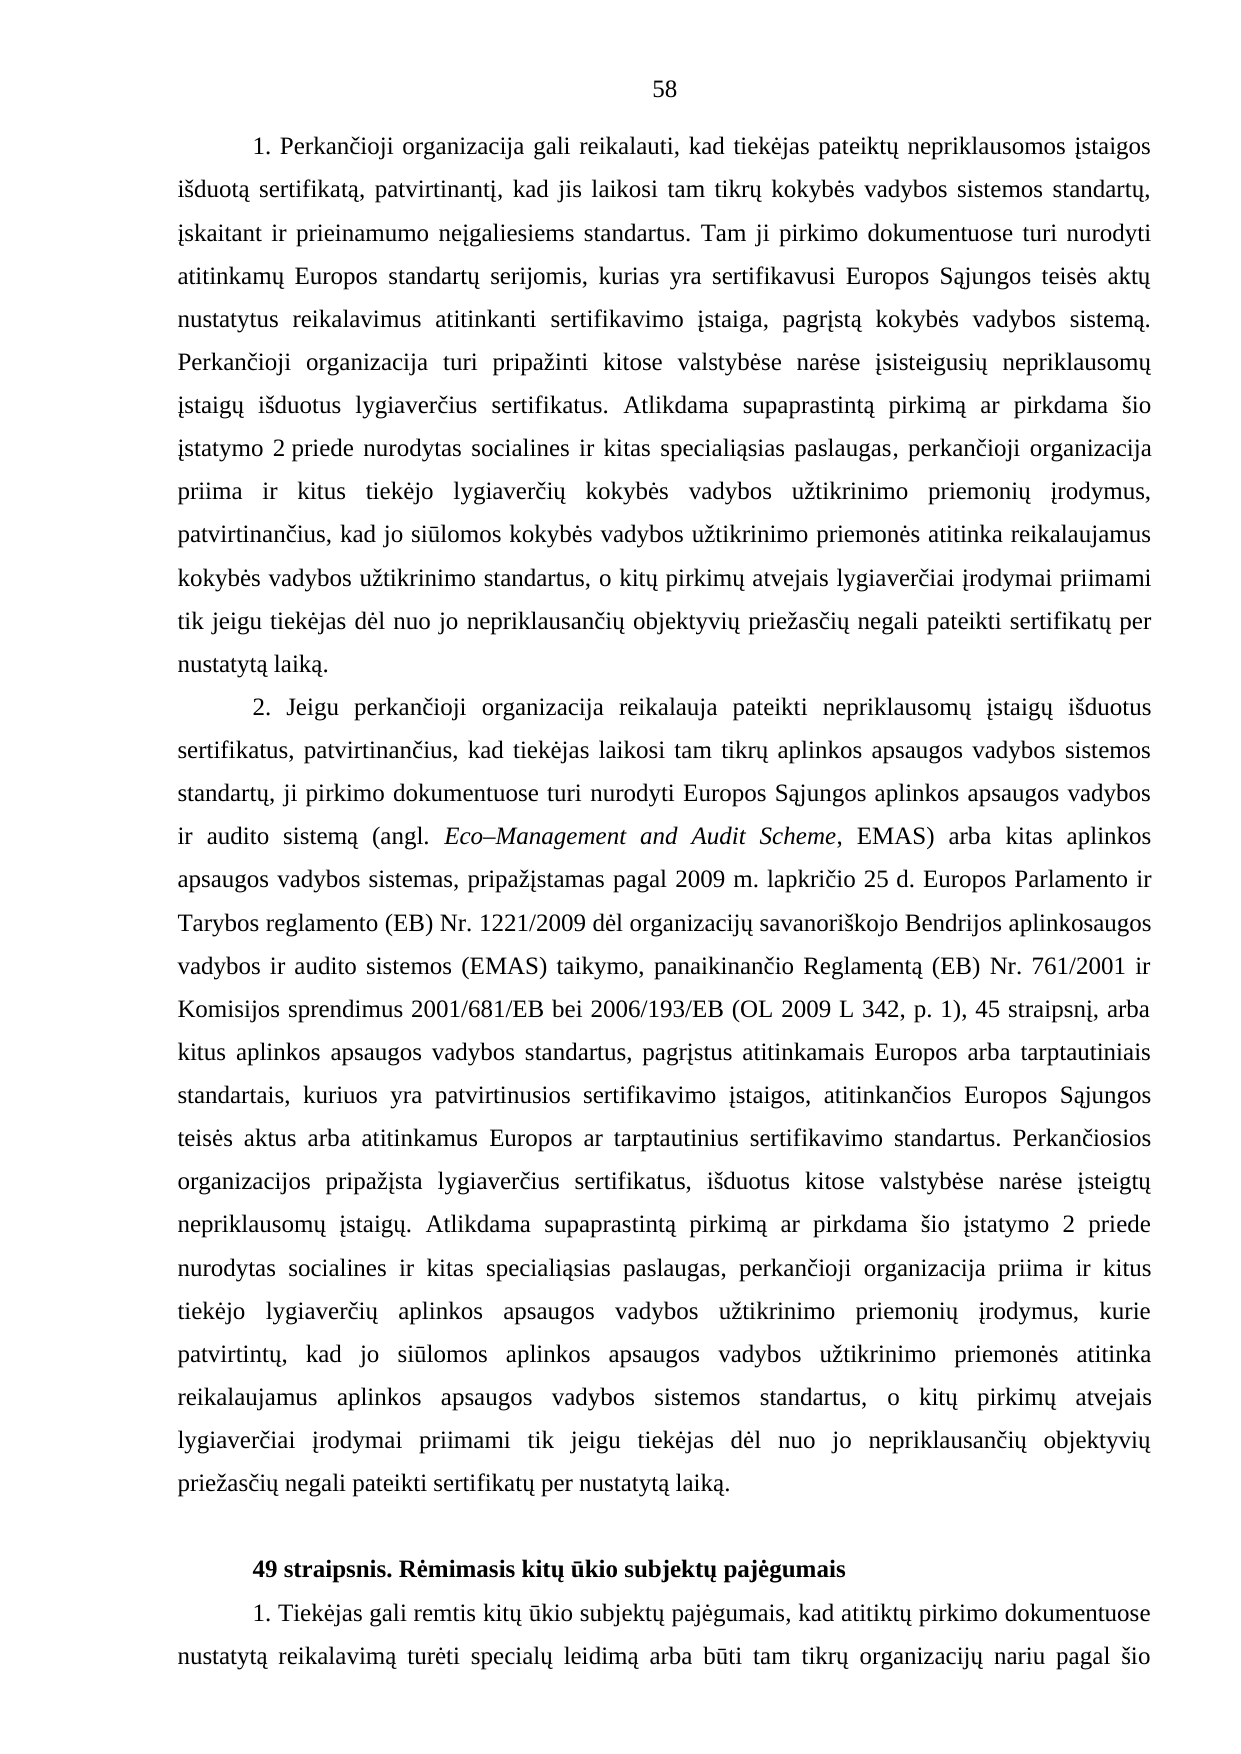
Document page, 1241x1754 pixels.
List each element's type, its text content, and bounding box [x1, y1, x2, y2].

text 1. Perkančioji organizacija gali reikalauti, kad tiekėjas pateiktų nepriklausomos įstaigos išduotą sertifikatą, patvirtinantį, kad jis laikosi tam tikrų kokybės vadybos sistemos standartų, įskaitant ir prieinamumo neįgaliesiems standartus. Tam ji pirkimo dokumentuose turi nurodyti atitinkamų Europos standartų serijomis, kurias yra sertifikavusi Europos Sąjungos teisės aktų nustatytus reikalavimus atitinkanti sertifikavimo įstaiga, pagrįstą kokybės vadybos sistemą. Perkančioji organizacija turi pripažinti kitose valstybėse narėse įsisteigusių nepriklausomų įstaigų išduotus lygiaverčius sertifikatus. Atlikdama supaprastintą pirkimą ar pirkdama šio įstatymo 2 priede nurodytas socialines ir kitas specialiąsias paslaugas, perkančioji organizacija priima ir kitus tiekėjo lygiaverčių kokybės vadybos užtikrinimo priemonių įrodymus, patvirtinančius, kad jo siūlomos kokybės vadybos užtikrinimo priemonės atitinka reikalaujamus kokybės vadybos užtikrinimo standartus, o kitų pirkimų atvejais lygiaverčiai įrodymai priimami tik jeigu tiekėjas dėl nuo jo nepriklausančių objektyvių priežasčių negali pateikti sertifikatų per nustatytą laiką. [177, 131, 1152, 678]
text 1. Tiekėjas gali remtis kitų ūkio subjektų pajėgumais, kad atitiktų pirkimo dokumentuose nustatytą reikalavimą turėti specialų leidimą arba būti tam tikrų organizacijų nariu pagal šio [177, 1598, 1152, 1669]
text 2. Jeigu perkančioji organizacija reikalauja pateikti nepriklausomų įstaigų išduotus sertifikatus, patvirtinančius, kad tiekėjas laikosi tam tikrų aplinkos apsaugos vadybos sistemos standartų, ji pirkimo dokumentuose turi nurodyti Europos Sąjungos aplinkos apsaugos vadybos ir audito sistemą (angl. Eco–Management and Audit Scheme, EMAS) arba kitas aplinkos apsaugos vadybos sistemas, pripažįstamas pagal 2009 m. lapkričio 25 d. Europos Parlamento ir Tarybos reglamento (EB) Nr. 1221/2009 dėl organizacijų savanoriškojo Bendrijos aplinkosaugos vadybos ir audito sistemos (EMAS) taikymo, panaikinančio Reglamentą (EB) Nr. 761/2001 ir Komisijos sprendimus 2001/681/EB bei 2006/193/EB (OL 2009 L 342, p. 1), 45 straipsnį, arba kitus aplinkos apsaugos vadybos standartus, pagrįstus atitinkamais Europos arba tarptautiniais standartais, kuriuos yra patvirtinusios sertifikavimo įstaigos, atitinkančios Europos Sąjungos teisės aktus arba atitinkamus Europos ar tarptautinius sertifikavimo standartus. Perkančiosios organizacijos pripažįsta lygiaverčius sertifikatus, išduotus kitose valstybėse narėse įsteigtų nepriklausomų įstaigų. Atlikdama supaprastintą pirkimą ar pirkdama šio įstatymo 2 priede nurodytas socialines ir kitas specialiąsias paslaugas, perkančioji organizacija priima ir kitus tiekėjo lygiaverčių aplinkos apsaugos vadybos užtikrinimo priemonių įrodymus, kurie patvirtintų, kad jo siūlomos aplinkos apsaugos vadybos užtikrinimo priemonės atitinka reikalaujamus aplinkos apsaugos vadybos sistemos standartus, o kitų pirkimų atvejais lygiaverčiai įrodymai priimami tik jeigu tiekėjas dėl nuo jo nepriklausančių objektyvių priežasčių negali pateikti sertifikatų per nustatytą laiką. [177, 692, 1152, 1497]
text 49 straipsnis. Rėmimasis kitų ūkio subjektų pajėgumais [177, 1554, 1152, 1583]
